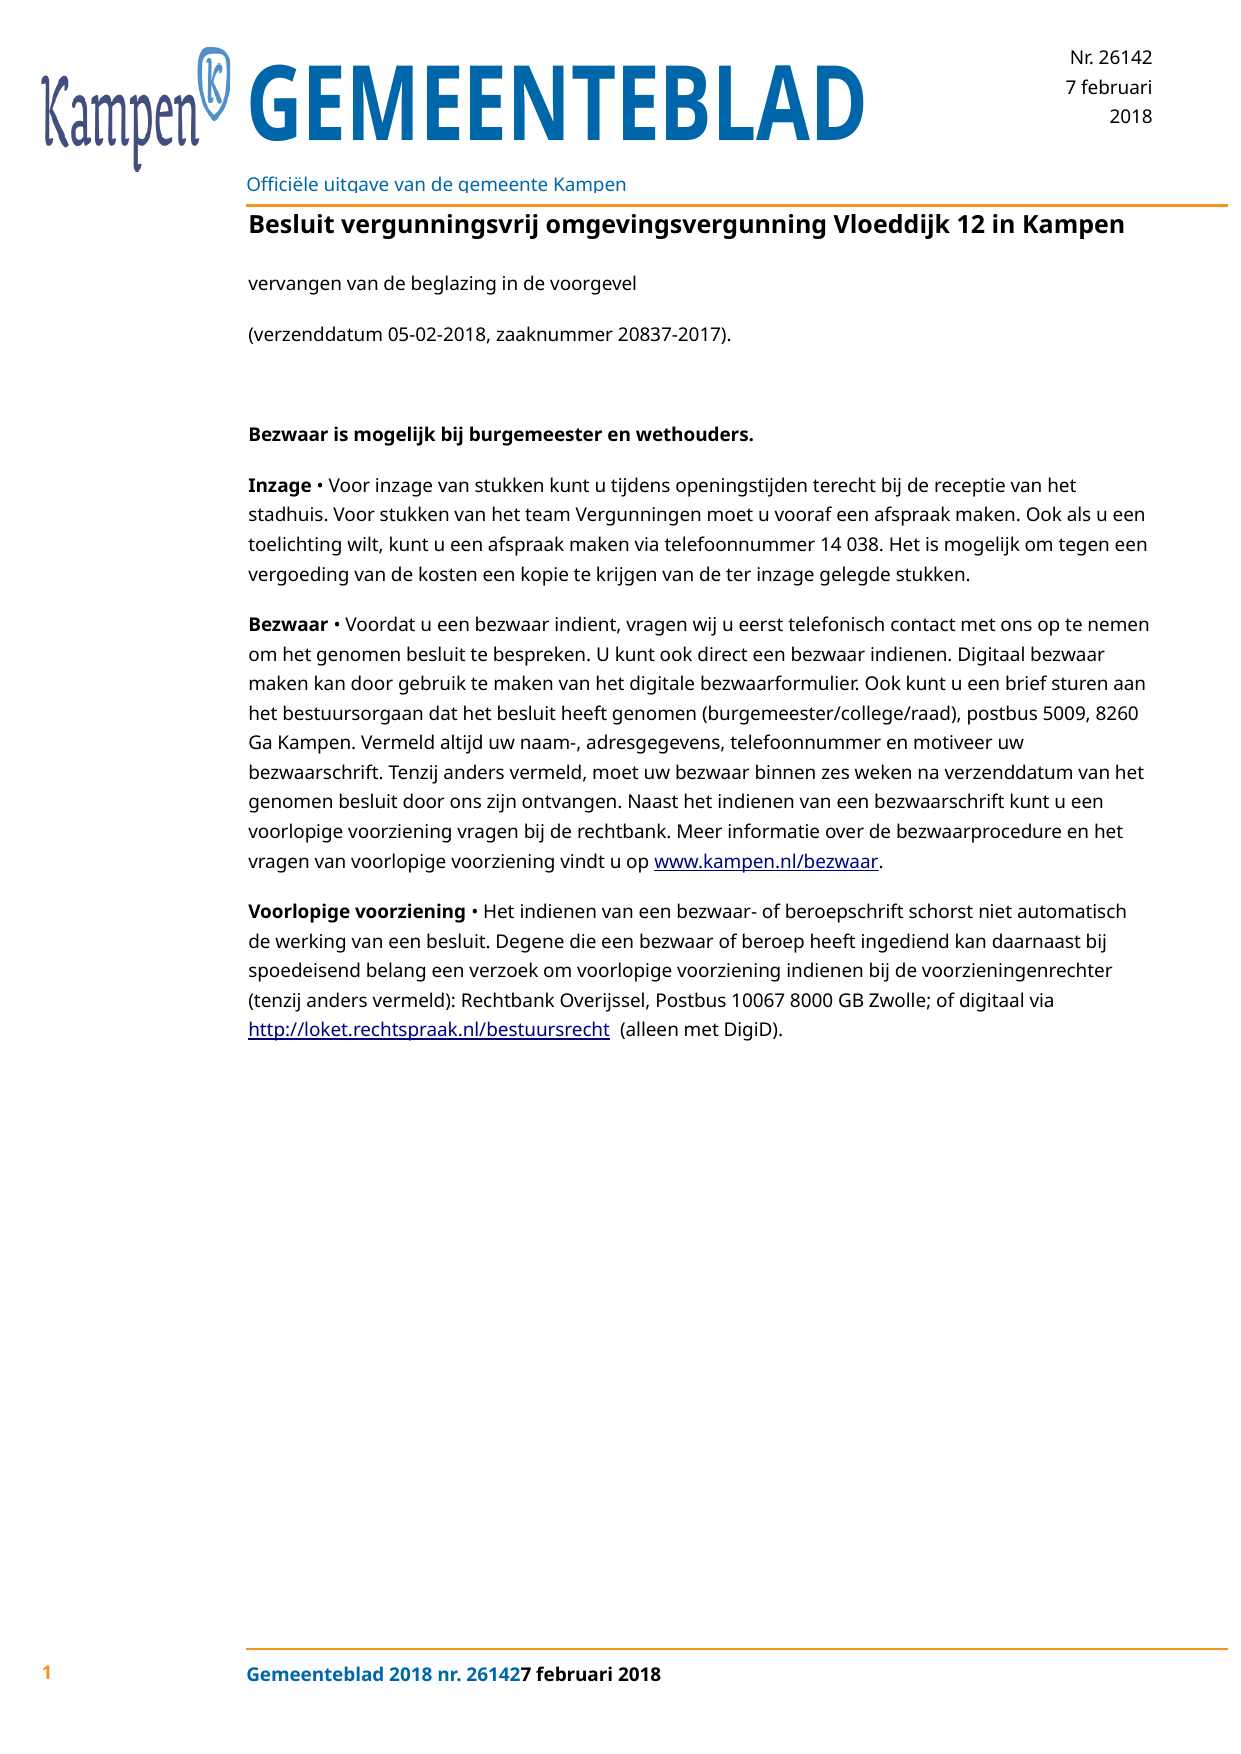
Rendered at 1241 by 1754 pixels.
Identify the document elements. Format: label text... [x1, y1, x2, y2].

text Voorlopige voorziening • Het indienen van een bezwaar- of beroepschrift schorst niet automatisch de werking van een besluit. Degene die een bezwaar of beroep heeft ingediend kan daarnaast bij spoedeisend belang een verzoek om voorlopige voorziening indienen bij de voorzieningenrechter (tenzij anders vermeld): Rechtbank Overijssel, Postbus 10067 8000 GB Zwolle; of digitaal via http://loket.rechtspraak.nl/bestuursrecht (alleen met DigiD). [248, 898, 1152, 1042]
text Bezwaar is mogelijk bij burgemeester en wethouders. [248, 422, 1152, 447]
text Besluit vergunningsvrij omgevingsvergunning Vloeddijk 12 in Kampen [248, 207, 1152, 241]
text Inzage • Voor inzage van stukken kunt u tijdens openingstijden terecht bij de receptie van het stadhuis. Voor stukken van het team Vergunningen moet u vooraf een afspraak maken. Ook als u een toelichting wilt, kunt u een afspraak maken via telefoonnummer 14 038. Het is mogelijk om tegen een vergoeding van de kosten een kopie te krijgen van de ter inzage gelegde stukken. [248, 472, 1152, 586]
text Bezwaar • Voordat u een bezwaar indient, vragen wij u eerst telefonisch contact met ons op te nemen om het genomen besluit te bespreken. U kunt ook direct een bezwaar indienen. Digitaal bezwaar maken kan door gebruik te maken van het digitale bezwaarformulier. Ook kunt u een brief sturen aan het bestuursorgaan dat het besluit heeft genomen (burgemeester/college/raad), postbus 5009, 8260 Ga Kampen. Vermeld altijd uw naam-, adresgegevens, telefoonnummer en motiveer uw bezwaarschrift. Tenzij anders vermeld, moet uw bezwaar binnen zes weken na verzenddatum van het genomen besluit door ons zijn ontvangen. Naast het indienen van een bezwaarschrift kunt u een voorlopige voorziening vragen bij de rechtbank. Meer informatie over de bezwaarprocedure en het vragen van voorlopige voorziening vindt u op www.kampen.nl/bezwaar. [248, 611, 1152, 873]
text (verzenddatum 05-02-2018, zaaknummer 20837-2017). [248, 321, 1152, 346]
text vervangen van de beglazing in de voorgevel [248, 270, 1152, 296]
picture [41, 47, 231, 172]
